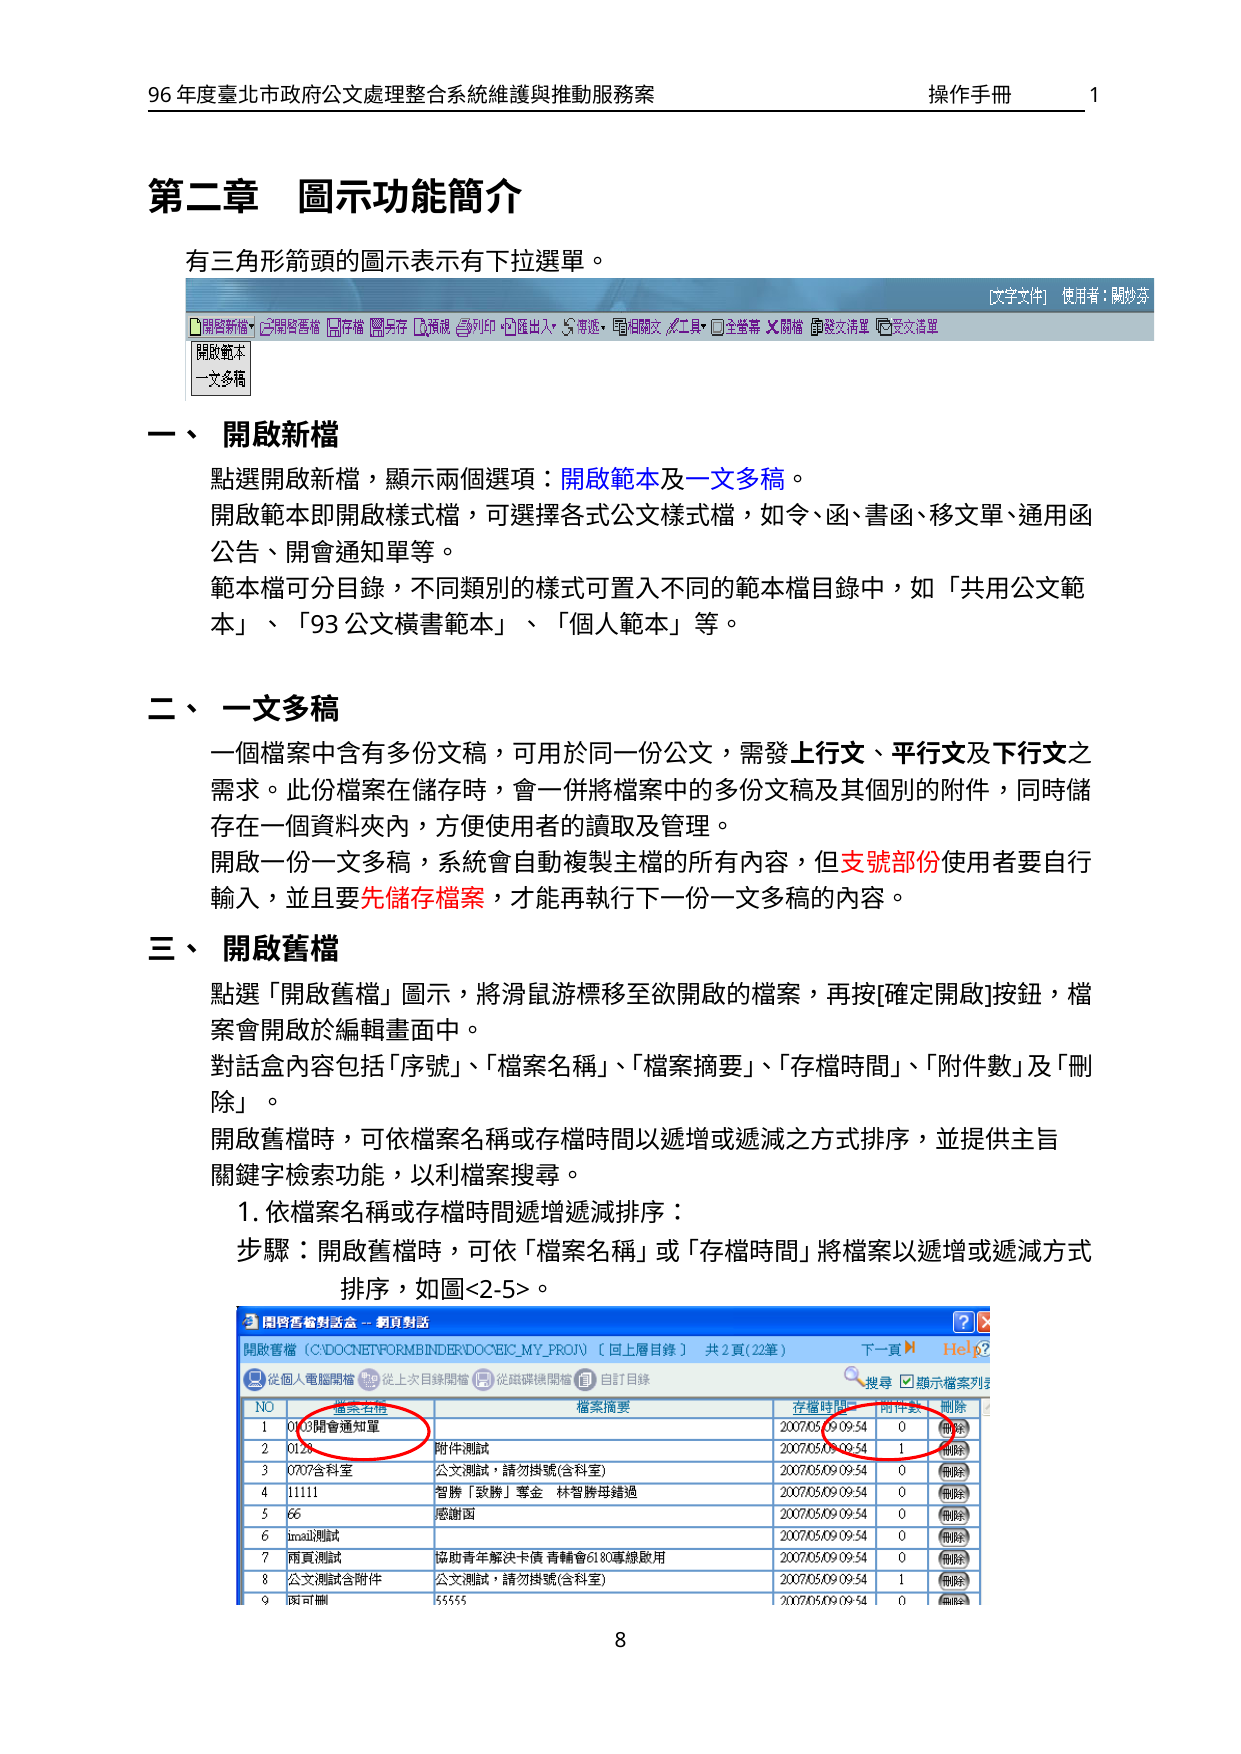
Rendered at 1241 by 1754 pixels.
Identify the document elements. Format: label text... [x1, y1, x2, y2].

text 對話盒內容包括「序號」、「檔案名稱」、「檔案摘要」、「存檔時間」、「附件數」及「刪除」。 [210, 1047, 1092, 1119]
text 開啟範本即開啟樣式檔，可選擇各式公文樣式檔，如令、函、書函、移文單、通用函、公告、開會通知單等。 [210, 496, 1092, 568]
text 步驟：開啟舊檔時，可依「檔案名稱」或「存檔時間」將檔案以遞增或遞減方式排序，如圖<2-5>。 [236, 1229, 1092, 1306]
subtitle 開啟新檔 [148, 411, 1092, 453]
text 點選「開啟舊檔」圖示，將滑鼠游標移至欲開啟的檔案，再按[確定開啟]按鈕，檔案會開啟於編輯畫面中。 [210, 974, 1092, 1047]
text 1. 依檔案名稱或存檔時間遞增遞減排序： [236, 1192, 1092, 1229]
subtitle 開啟舊檔 [148, 926, 1092, 968]
text 一個檔案中含有多份文稿，可用於同一份公文，需發上行文、平行文及下行文之需求。此份檔案在儲存時，會一併將檔案中的多份文稿及其個別的附件，同時儲存在一個資料夾內，方便使用者的讀取及管理。 [210, 734, 1092, 843]
text 開啟舊檔時，可依檔案名稱或存檔時間以遞增或遞減之方式排序，並提供主旨 關鍵字檢索功能，以利檔案搜尋。 [210, 1119, 1092, 1192]
text 範本檔可分目錄，不同類別的樣式可置入不同的範本檔目錄中，如「共用公文範本」、「93公文橫書範本」、「個人範本」等。 [210, 568, 1092, 641]
text 有三角形箭頭的圖示表示有下拉選單。 [185, 242, 1092, 278]
subtitle 第二章 圖示功能簡介 [148, 167, 1092, 221]
text 開啟一份一文多稿，系統會自動複製主檔的所有內容，但支號部份使用者要自行輸入，並且要先儲存檔案，才能再執行下一份一文多稿的內容。 [210, 843, 1092, 915]
picture [236, 1306, 990, 1605]
text 點選開啟新檔，顯示兩個選項：開啟範本及一文多稿。 [210, 459, 1092, 496]
picture [185, 278, 1155, 401]
subtitle 一文多稿 [148, 685, 1092, 728]
